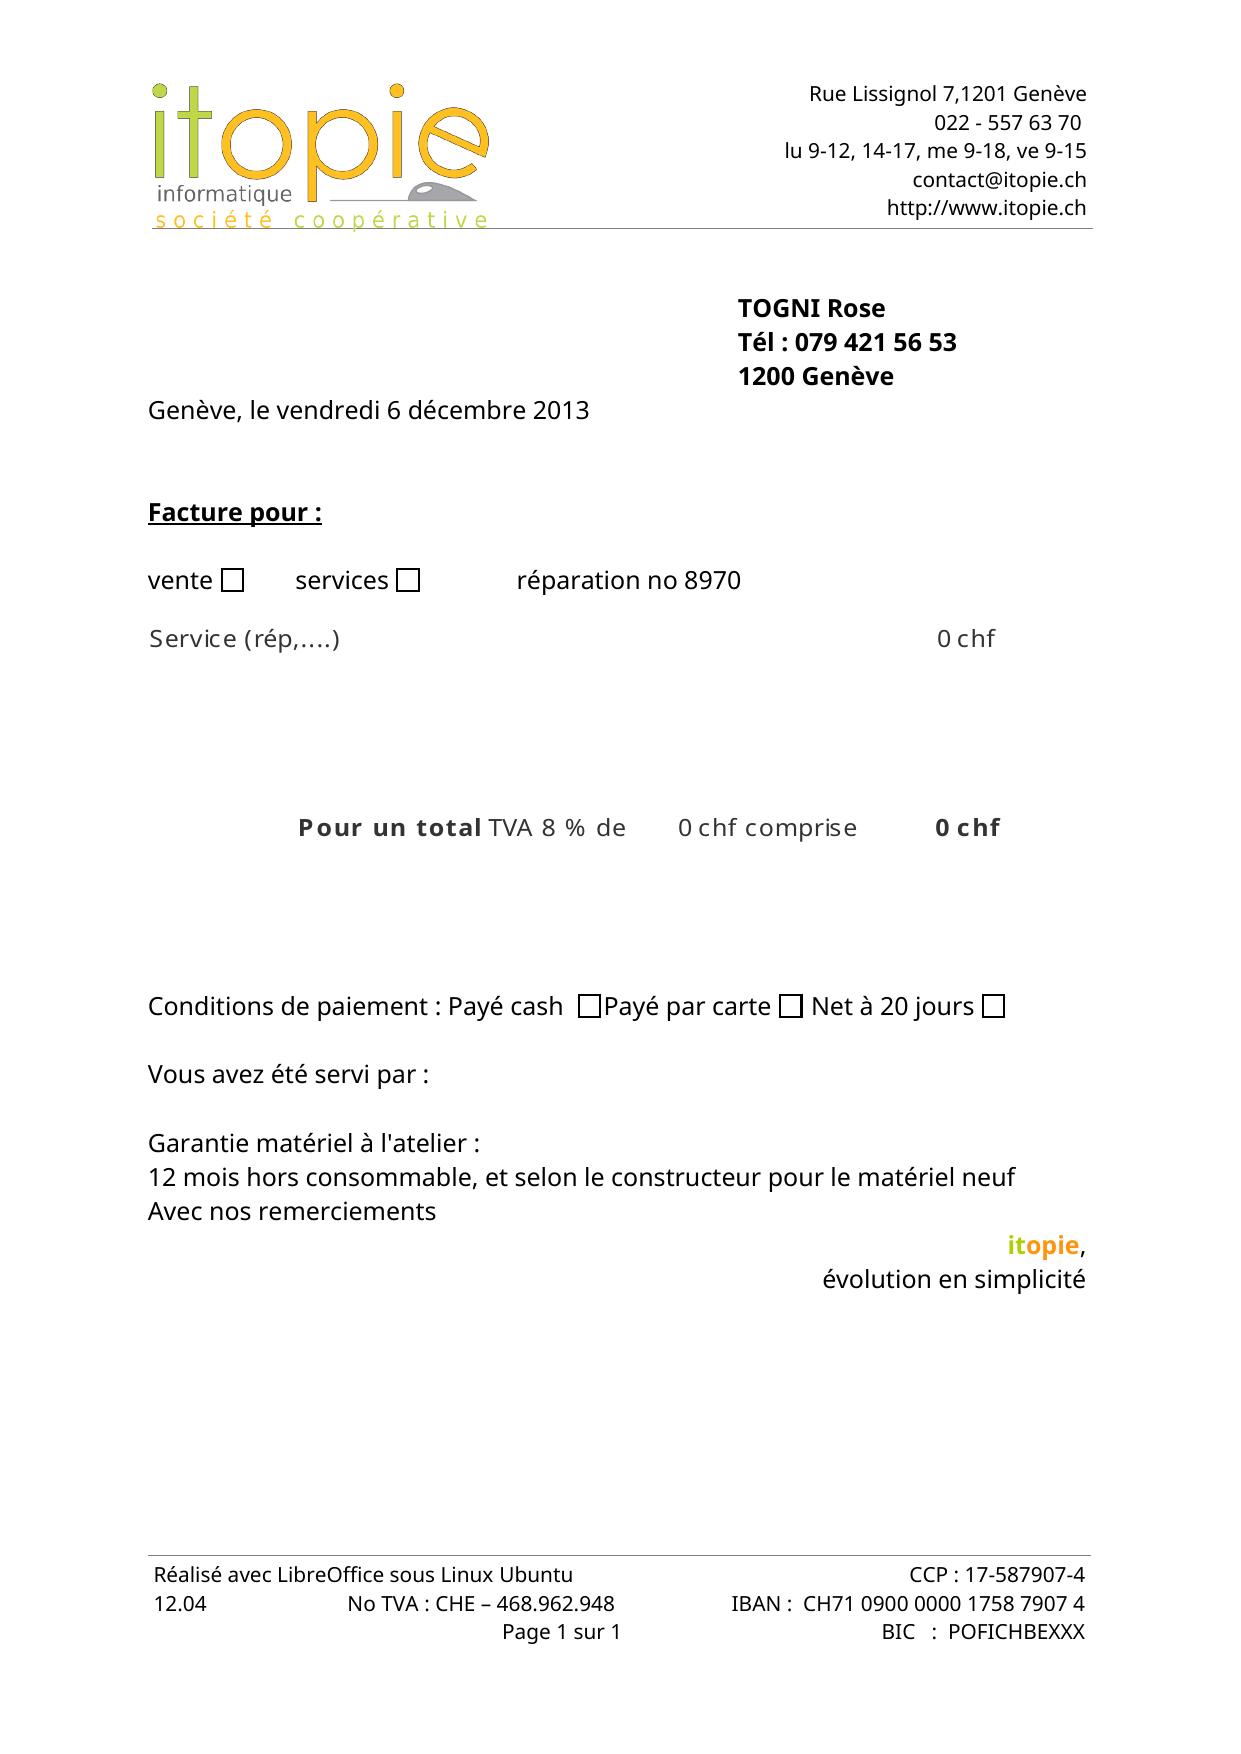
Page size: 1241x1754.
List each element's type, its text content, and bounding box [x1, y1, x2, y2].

text Garantie matériel à l'atelier : [148, 1125, 1093, 1159]
text itopie, [148, 1227, 1093, 1262]
text vente services réparation no 8970 [148, 563, 1093, 597]
text 12 mois hors consommable, et selon le constructeur pour le matériel neuf [148, 1159, 1093, 1193]
text Tél : 079 421 56 53 [148, 324, 1093, 358]
text TOGNI Rose [148, 290, 1093, 324]
picture [138, 72, 500, 244]
text évolution en simplicité [148, 1262, 1093, 1296]
text Vous avez été servi par : [148, 1057, 1093, 1091]
text Conditions de paiement : Payé cash Payé par carte Net à 20 jours [148, 989, 1093, 1023]
text 1200 Genève [148, 358, 1093, 392]
text Genève, le vendredi 6 décembre 2013 [148, 392, 1093, 427]
text Facture pour : [148, 495, 1093, 529]
text Avec nos remerciements [148, 1193, 1093, 1227]
